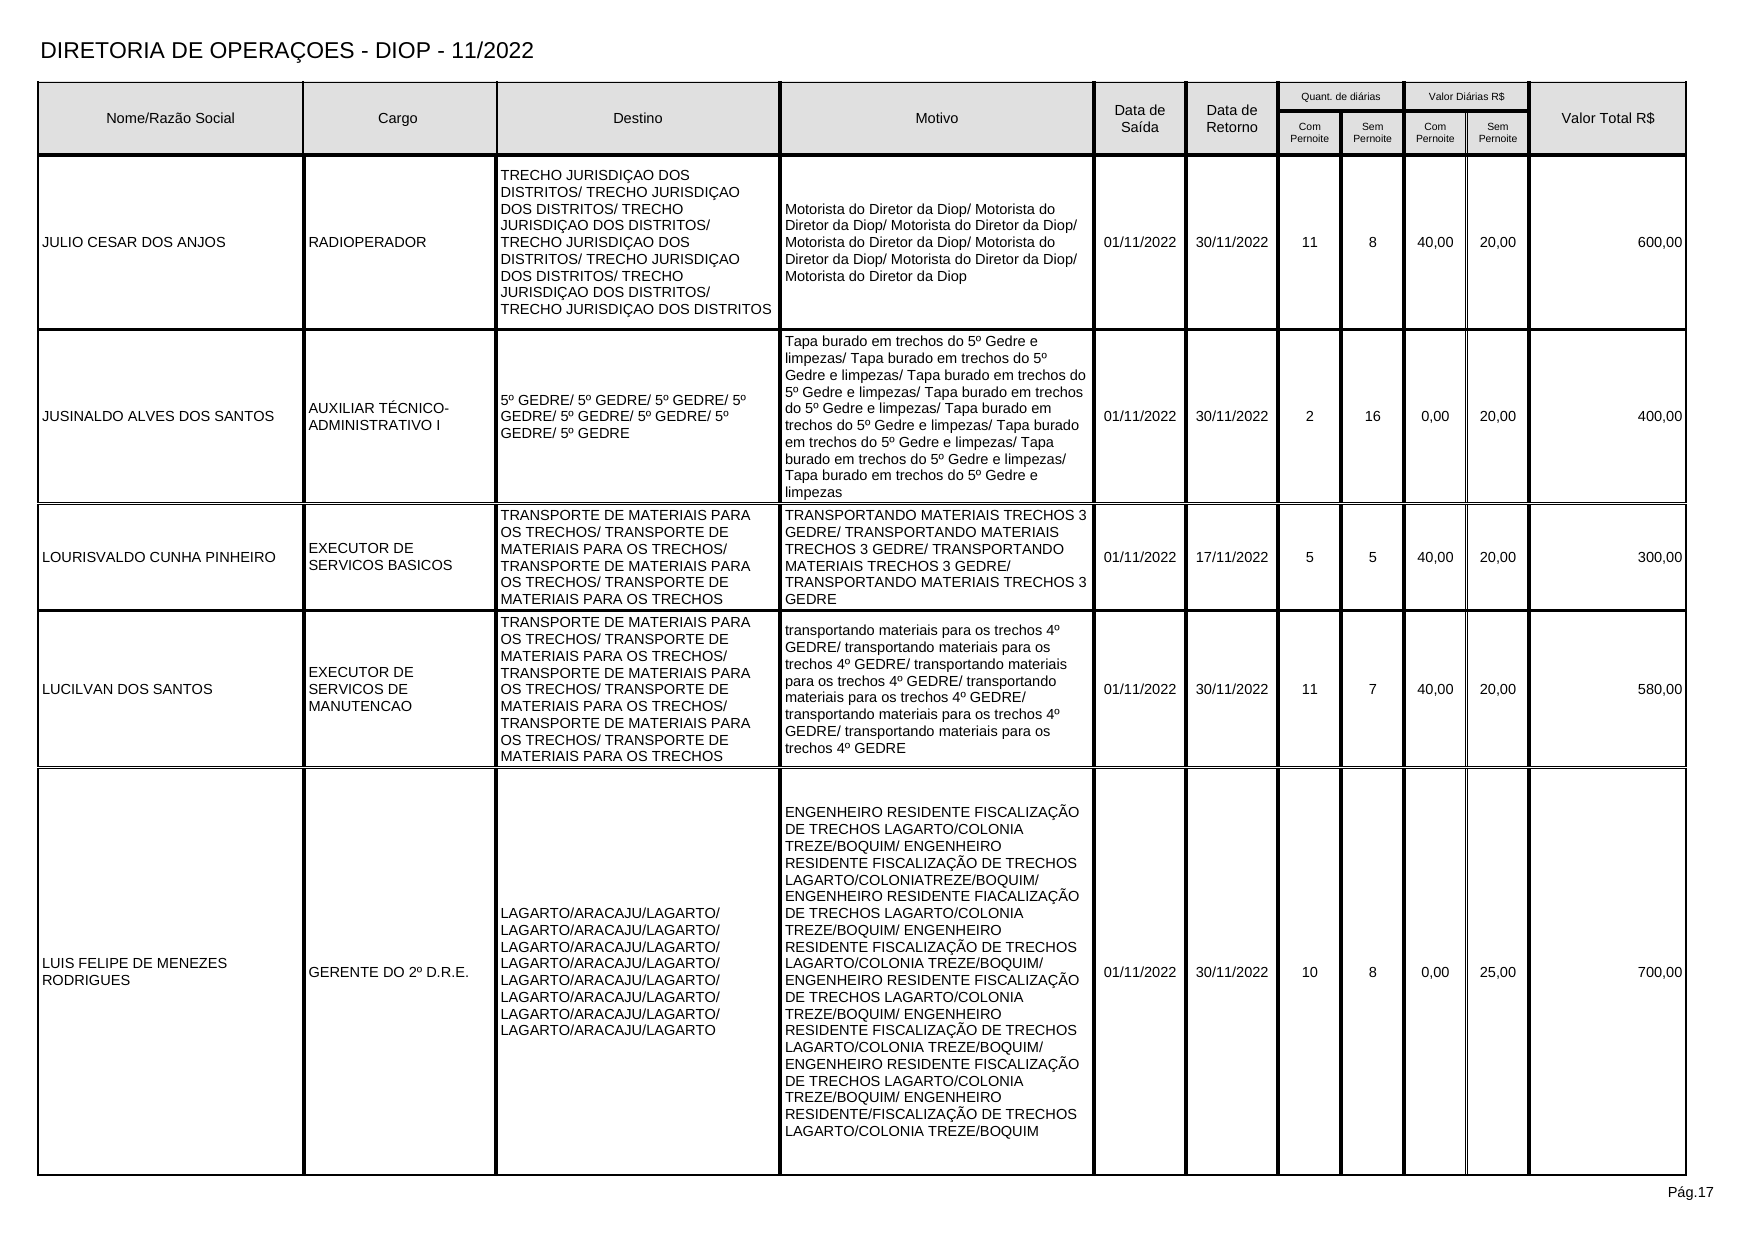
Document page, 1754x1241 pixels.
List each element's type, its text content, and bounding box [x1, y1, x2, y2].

table_cell 0,00 [1406, 769, 1465, 1174]
table_cell 17/11/2022 [1188, 505, 1276, 609]
table_cell 30/11/2022 [1188, 769, 1276, 1174]
table_cell Motorista do Diretor da Diop/ Motorista do Diretor da Diop/ Motorista do Diretor da Diop/ Motorista do Diretor da Diop/ Motorista do Diretor da Diop/ Motorista do Diretor da Diop/ Motorista do Diretor da Diop [782, 157, 1092, 328]
table_cell 01/11/2022 [1096, 331, 1184, 502]
table_cell LUCILVAN DOS SANTOS [39, 612, 302, 766]
table_cell Quant. de diárias [1280, 83, 1402, 109]
table_cell Sem Pernoite [1343, 113, 1402, 153]
table_cell 30/11/2022 [1188, 331, 1276, 502]
table_cell TRANSPORTE DE MATERIAIS PARA OS TRECHOS/ TRANSPORTE DE MATERIAIS PARA OS TRECHOS/ TRANSPORTE DE MATERIAIS PARA OS TRECHOS/ TRANSPORTE DE MATERIAIS PARA OS TRECHOS/ TRANSPORTE DE MATERIAIS PARA OS TRECHOS/ TRANSPORTE DE MATERIAIS PARA OS TRECHOS [498, 612, 778, 766]
table_cell 11 [1280, 612, 1339, 766]
table_cell 16 [1343, 331, 1402, 502]
table_cell 400,00 [1531, 331, 1685, 502]
table_cell [37, 1176, 1687, 1184]
table_cell TRANSPORTE DE MATERIAIS PARA OS TRECHOS/ TRANSPORTE DE MATERIAIS PARA OS TRECHOS/ TRANSPORTE DE MATERIAIS PARA OS TRECHOS/ TRANSPORTE DE MATERIAIS PARA OS TRECHOS [498, 505, 778, 609]
table_cell 10 [1280, 769, 1339, 1174]
table_cell 580,00 [1531, 612, 1685, 766]
table_cell [37, 1184, 1573, 1201]
table_cell 20,00 [1468, 331, 1527, 502]
table_cell 2 [1280, 331, 1339, 502]
table_cell 5º GEDRE/ 5º GEDRE/ 5º GEDRE/ 5º GEDRE/ 5º GEDRE/ 5º GEDRE/ 5º GEDRE/ 5º GEDRE [498, 331, 778, 502]
table_cell 600,00 [1531, 157, 1685, 328]
table_cell LOURISVALDO CUNHA PINHEIRO [39, 505, 302, 609]
table_cell Com Pernoite [1406, 113, 1465, 153]
table_cell 8 [1343, 769, 1402, 1174]
table_cell 5 [1343, 505, 1402, 609]
table_cell Tapa burado em trechos do 5º Gedre e limpezas/ Tapa burado em trechos do 5º Gedre e limpezas/ Tapa burado em trechos do 5º Gedre e limpezas/ Tapa burado em trechos do 5º Gedre e limpezas/ Tapa burado em trechos do 5º Gedre e limpezas/ Tapa burado em trechos do 5º Gedre e limpezas/ Tapa burado em trechos do 5º Gedre e limpezas/ Tapa burado em trechos do 5º Gedre e limpezas [782, 331, 1092, 502]
table_cell 01/11/2022 [1096, 505, 1184, 609]
table_cell Destino [498, 83, 778, 153]
table_cell Motivo [782, 83, 1092, 153]
table_cell Pág.17 [1573, 1184, 1717, 1201]
table_cell 40,00 [1406, 505, 1465, 609]
table_cell Com Pernoite [1280, 113, 1339, 153]
table_cell LUIS FELIPE DE MENEZES RODRIGUES [39, 769, 302, 1174]
table_cell EXECUTOR DE SERVICOS DE MANUTENCAO [306, 612, 494, 766]
table_cell RADIOPERADOR [306, 157, 494, 328]
table_cell transportando materiais para os trechos 4º GEDRE/ transportando materiais para os trechos 4º GEDRE/ transportando materiais para os trechos 4º GEDRE/ transportando materiais para os trechos 4º GEDRE/ transportando materiais para os trechos 4º GEDRE/ transportando materiais para os trechos 4º GEDRE [782, 612, 1092, 766]
table_cell [1322, 37, 1717, 81]
table_cell [37, 67, 1322, 81]
table_cell Nome/Razão Social [39, 83, 302, 153]
table_cell 01/11/2022 [1096, 769, 1184, 1174]
table_cell TRECHO JURISDIÇAO DOS DISTRITOS/ TRECHO JURISDIÇAO DOS DISTRITOS/ TRECHO JURISDIÇAO DOS DISTRITOS/ TRECHO JURISDIÇAO DOS DISTRITOS/ TRECHO JURISDIÇAO DOS DISTRITOS/ TRECHO JURISDIÇAO DOS DISTRITOS/ TRECHO JURISDIÇAO DOS DISTRITOS [498, 157, 778, 328]
table_cell Data de Saída [1096, 83, 1184, 153]
table_cell 30/11/2022 [1188, 612, 1276, 766]
table_cell JUSINALDO ALVES DOS SANTOS [39, 331, 302, 502]
table_cell 20,00 [1468, 505, 1527, 609]
table_cell 20,00 [1468, 157, 1527, 328]
table_cell 30/11/2022 [1188, 157, 1276, 328]
table_cell 20,00 [1468, 612, 1527, 766]
table_cell 0,00 [1406, 331, 1465, 502]
table_cell 700,00 [1531, 769, 1685, 1174]
table_cell AUXILIAR TÉCNICO-ADMINISTRATIVO I [306, 331, 494, 502]
table_cell Valor Total R$ [1531, 83, 1685, 153]
table_cell Sem Pernoite [1468, 113, 1527, 153]
table_cell 40,00 [1406, 157, 1465, 328]
table_cell 7 [1343, 612, 1402, 766]
table_cell 01/11/2022 [1096, 612, 1184, 766]
table_cell 11 [1280, 157, 1339, 328]
table_cell LAGARTO/ARACAJU/LAGARTO/ LAGARTO/ARACAJU/LAGARTO/ LAGARTO/ARACAJU/LAGARTO/ LAGARTO/ARACAJU/LAGARTO/ LAGARTO/ARACAJU/LAGARTO/ LAGARTO/ARACAJU/LAGARTO/ LAGARTO/ARACAJU/LAGARTO/ LAGARTO/ARACAJU/LAGARTO [498, 769, 778, 1174]
table_cell 8 [1343, 157, 1402, 328]
table_cell 25,00 [1468, 769, 1527, 1174]
table_cell JULIO CESAR DOS ANJOS [39, 157, 302, 328]
table_cell Data de Retorno [1188, 83, 1276, 153]
table_cell TRANSPORTANDO MATERIAIS TRECHOS 3 GEDRE/ TRANSPORTANDO MATERIAIS TRECHOS 3 GEDRE/ TRANSPORTANDO MATERIAIS TRECHOS 3 GEDRE/ TRANSPORTANDO MATERIAIS TRECHOS 3 GEDRE [782, 505, 1092, 609]
table_cell 40,00 [1406, 612, 1465, 766]
table_cell DIRETORIA DE OPERAÇOES - DIOP - 11/2022 [37, 37, 1322, 67]
table_cell GERENTE DO 2º D.R.E. [306, 769, 494, 1174]
table_cell ENGENHEIRO RESIDENTE FISCALIZAÇÃO DE TRECHOS LAGARTO/COLONIA TREZE/BOQUIM/ ENGENHEIRO RESIDENTE FISCALIZAÇÃO DE TRECHOS LAGARTO/COLONIATREZE/BOQUIM/ ENGENHEIRO RESIDENTE FIACALIZAÇÃO DE TRECHOS LAGARTO/COLONIA TREZE/BOQUIM/ ENGENHEIRO RESIDENTE FISCALIZAÇÃO DE TRECHOS LAGARTO/COLONIA TREZE/BOQUIM/ ENGENHEIRO RESIDENTE FISCALIZAÇÃO DE TRECHOS LAGARTO/COLONIA TREZE/BOQUIM/ ENGENHEIRO RESIDENTE FISCALIZAÇÃO DE TRECHOS LAGARTO/COLONIA TREZE/BOQUIM/ ENGENHEIRO RESIDENTE FISCALIZAÇÃO DE TRECHOS LAGARTO/COLONIA TREZE/BOQUIM/ ENGENHEIRO RESIDENTE/FISCALIZAÇÃO DE TRECHOS LAGARTO/COLONIA TREZE/BOQUIM [782, 769, 1092, 1174]
table_cell [1687, 81, 1717, 1184]
table_cell Valor Diárias R$ [1406, 83, 1527, 109]
table_cell 5 [1280, 505, 1339, 609]
table_cell 300,00 [1531, 505, 1685, 609]
table_cell 01/11/2022 [1096, 157, 1184, 328]
table_cell EXECUTOR DE SERVICOS BASICOS [306, 505, 494, 609]
table_cell Cargo [304, 83, 496, 153]
